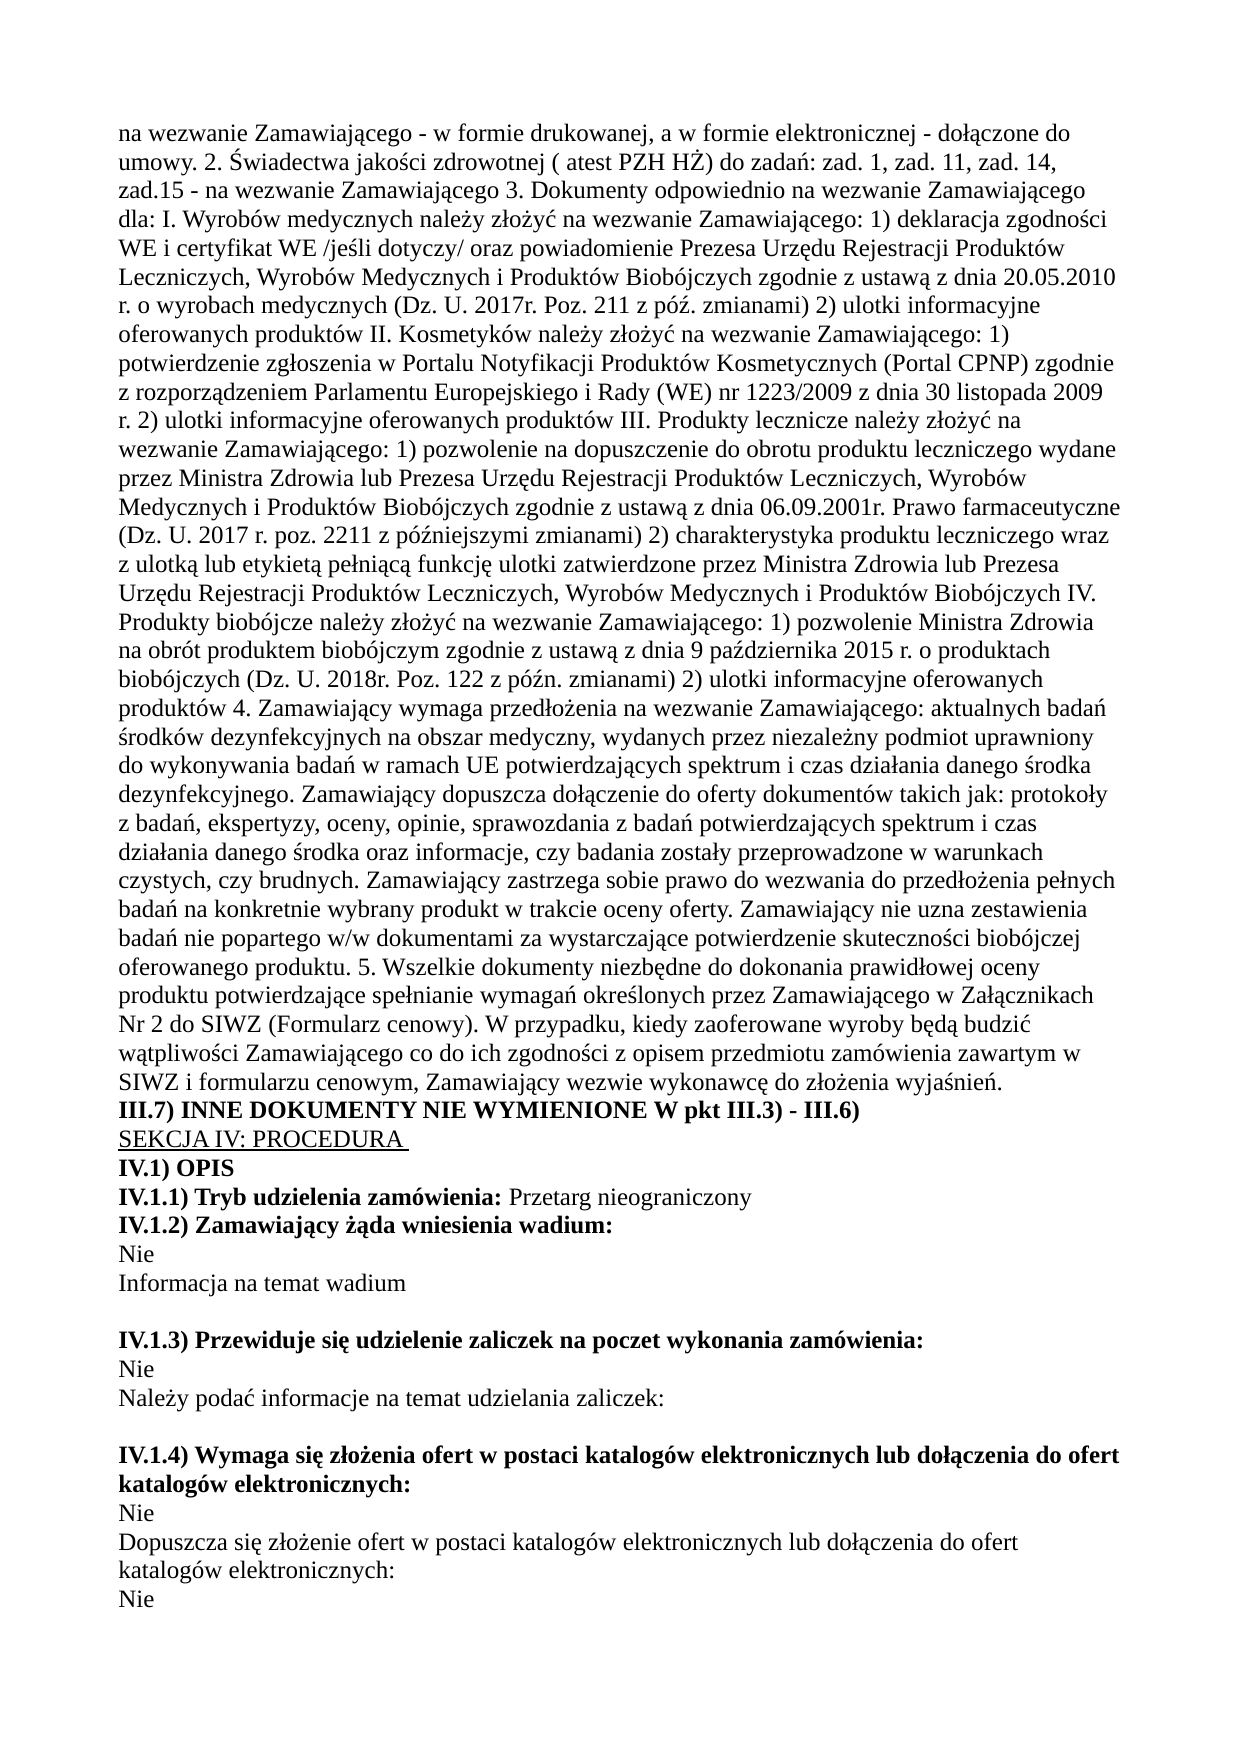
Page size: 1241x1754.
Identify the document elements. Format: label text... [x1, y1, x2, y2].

text Nie Dopuszcza się złożenie ofert w postaci katalogów elektronicznych lub dołączenia do ofert katalogów elektronicznych: Nie [118, 1498, 1122, 1613]
text Nie Należy podać informacje na temat udzielania zaliczek: [118, 1354, 1122, 1412]
text III.7) INNE DOKUMENTY NIE WYMIENIONE W pkt III.3) - III.6) [118, 1096, 1122, 1124]
text Nie Informacja na temat wadium [118, 1239, 1122, 1297]
text IV.1.3) Przewiduje się udzielenie zaliczek na poczet wykonania zamówienia: [118, 1297, 1122, 1354]
text SEKCJA IV: PROCEDURA [118, 1124, 1122, 1153]
text na wezwanie Zamawiającego - w formie drukowanej, a w formie elektronicznej - dołączone do umowy. 2. Świadectwa jakości zdrowotnej ( atest PZH HŻ) do zadań: zad. 1, zad. 11, zad. 14, zad.15 - na wezwanie Zamawiającego 3. Dokumenty odpowiednio na wezwanie Zamawiającego dla: I. Wyrobów medycznych należy złożyć na wezwanie Zamawiającego: 1) deklaracja zgodności WE i certyfikat WE /jeśli dotyczy/ oraz powiadomienie Prezesa Urzędu Rejestracji Produktów Leczniczych, Wyrobów Medycznych i Produktów Biobójczych zgodnie z ustawą z dnia 20.05.2010 r. o wyrobach medycznych (Dz. U. 2017r. Poz. 211 z póź. zmianami) 2) ulotki informacyjne oferowanych produktów II. Kosmetyków należy złożyć na wezwanie Zamawiającego: 1) potwierdzenie zgłoszenia w Portalu Notyfikacji Produktów Kosmetycznych (Portal CPNP) zgodnie z rozporządzeniem Parlamentu Europejskiego i Rady (WE) nr 1223/2009 z dnia 30 listopada 2009 r. 2) ulotki informacyjne oferowanych produktów III. Produkty lecznicze należy złożyć na wezwanie Zamawiającego: 1) pozwolenie na dopuszczenie do obrotu produktu leczniczego wydane przez Ministra Zdrowia lub Prezesa Urzędu Rejestracji Produktów Leczniczych, Wyrobów Medycznych i Produktów Biobójczych zgodnie z ustawą z dnia 06.09.2001r. Prawo farmaceutyczne (Dz. U. 2017 r. poz. 2211 z późniejszymi zmianami) 2) charakterystyka produktu leczniczego wraz z ulotką lub etykietą pełniącą funkcję ulotki zatwierdzone przez Ministra Zdrowia lub Prezesa Urzędu Rejestracji Produktów Leczniczych, Wyrobów Medycznych i Produktów Biobójczych IV. Produkty biobójcze należy złożyć na wezwanie Zamawiającego: 1) pozwolenie Ministra Zdrowia na obrót produktem biobójczym zgodnie z ustawą z dnia 9 października 2015 r. o produktach biobójczych (Dz. U. 2018r. Poz. 122 z późn. zmianami) 2) ulotki informacyjne oferowanych produktów 4. Zamawiający wymaga przedłożenia na wezwanie Zamawiającego: aktualnych badań środków dezynfekcyjnych na obszar medyczny, wydanych przez niezależny podmiot uprawniony do wykonywania badań w ramach UE potwierdzających spektrum i czas działania danego środka dezynfekcyjnego. Zamawiający dopuszcza dołączenie do oferty dokumentów takich jak: protokoły z badań, ekspertyzy, oceny, opinie, sprawozdania z badań potwierdzających spektrum i czas działania danego środka oraz informacje, czy badania zostały przeprowadzone w warunkach czystych, czy brudnych. Zamawiający zastrzega sobie prawo do wezwania do przedłożenia pełnych badań na konkretnie wybrany produkt w trakcie oceny oferty. Zamawiający nie uzna zestawienia badań nie popartego w/w dokumentami za wystarczające potwierdzenie skuteczności biobójczej oferowanego produktu. 5. Wszelkie dokumenty niezbędne do dokonania prawidłowej oceny produktu potwierdzające spełnianie wymagań określonych przez Zamawiającego w Załącznikach Nr 2 do SIWZ (Formularz cenowy). W przypadku, kiedy zaoferowane wyroby będą budzić wątpliwości Zamawiającego co do ich zgodności z opisem przedmiotu zamówienia zawartym w SIWZ i formularzu cenowym, Zamawiający wezwie wykonawcę do złożenia wyjaśnień. [118, 118, 1122, 1096]
text IV.1.4) Wymaga się złożenia ofert w postaci katalogów elektronicznych lub dołączenia do ofert katalogów elektronicznych: [118, 1412, 1122, 1498]
text IV.1) OPIS IV.1.1) Tryb udzielenia zamówienia: Przetarg nieograniczony IV.1.2) Zamawiający żąda wniesienia wadium: [118, 1153, 1122, 1239]
